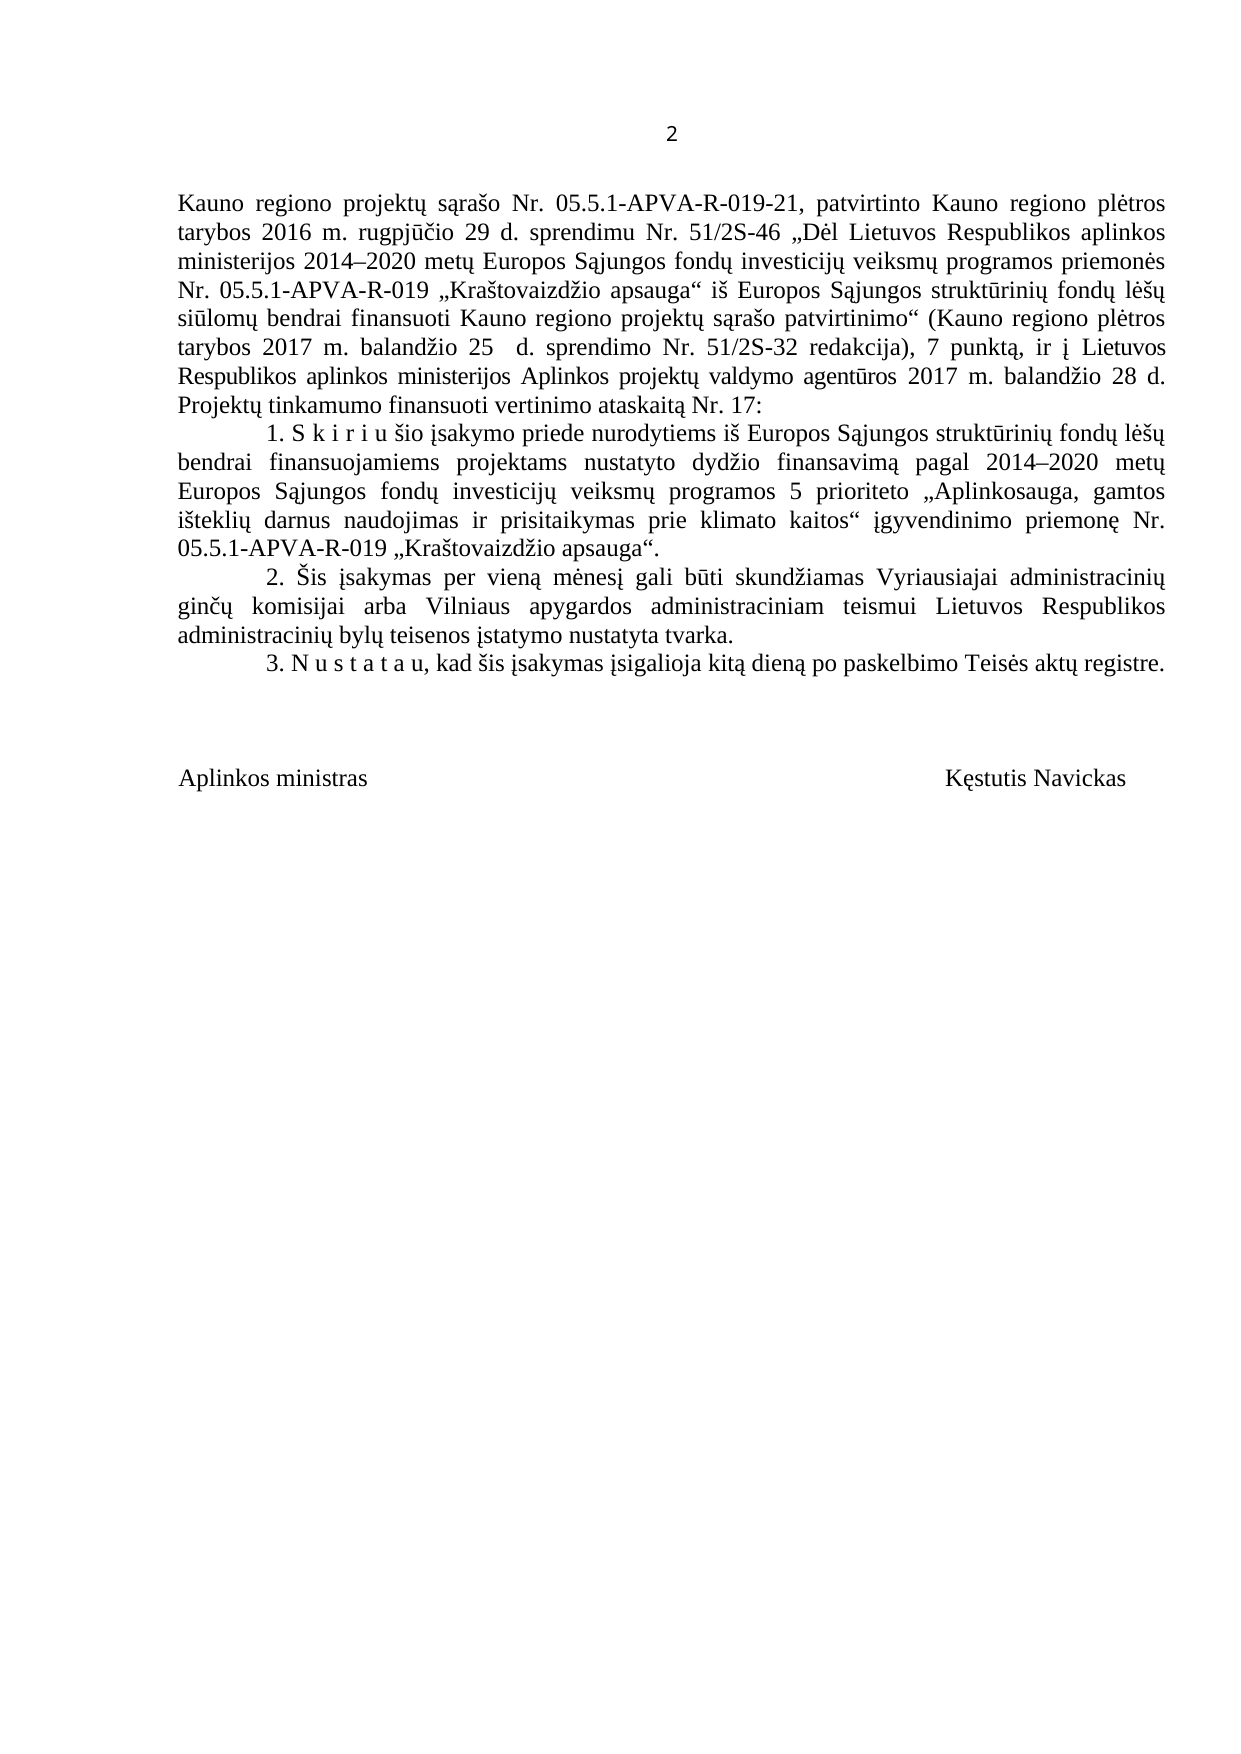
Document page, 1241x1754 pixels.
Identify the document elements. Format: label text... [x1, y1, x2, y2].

text Kauno regiono projektų sąrašo Nr. 05.5.1-APVA-R-019-21, patvirtinto Kauno regiono plėtros tarybos 2016 m. rugpjūčio 29 d. sprendimu Nr. 51/2S-46 „Dėl Lietuvos Respublikos aplinkos ministerijos 2014–2020 metų Europos Sąjungos fondų investicijų veiksmų programos priemonės Nr. 05.5.1-APVA-R-019 „Kraštovaizdžio apsauga“ iš Europos Sąjungos struktūrinių fondų lėšų siūlomų bendrai finansuoti Kauno regiono projektų sąrašo patvirtinimo“ (Kauno regiono plėtros tarybos 2017 m. balandžio 25 d. sprendimo Nr. 51/2S-32 redakcija), 7 punktą, ir į Lietuvos Respublikos aplinkos ministerijos Aplinkos projektų valdymo agentūros 2017 m. balandžio 28 d. Projektų tinkamumo finansuoti vertinimo ataskaitą Nr. 17: [177, 188, 1166, 418]
text Aplinkos ministras Kęstutis Navickas [178, 763, 1163, 792]
text 1. S k i r i u šio įsakymo priede nurodytiems iš Europos Sąjungos struktūrinių fondų lėšų bendrai finansuojamiems projektams nustatyto dydžio finansavimą pagal 2014–2020 metų Europos Sąjungos fondų investicijų veiksmų programos 5 prioriteto „Aplinkosauga, gamtos išteklių darnus naudojimas ir prisitaikymas prie klimato kaitos“ įgyvendinimo priemonę Nr. 05.5.1-APVA-R-019 „Kraštovaizdžio apsauga“. [177, 418, 1166, 562]
text 2. Šis įsakymas per vieną mėnesį gali būti skundžiamas Vyriausiajai administracinių ginčų komisijai arba Vilniaus apygardos administraciniam teismui Lietuvos Respublikos administracinių bylų teisenos įstatymo nustatyta tvarka. [177, 562, 1166, 648]
text 3. N u s t a t a u, kad šis įsakymas įsigalioja kitą dieną po paskelbimo Teisės aktų registre. [177, 648, 1166, 677]
